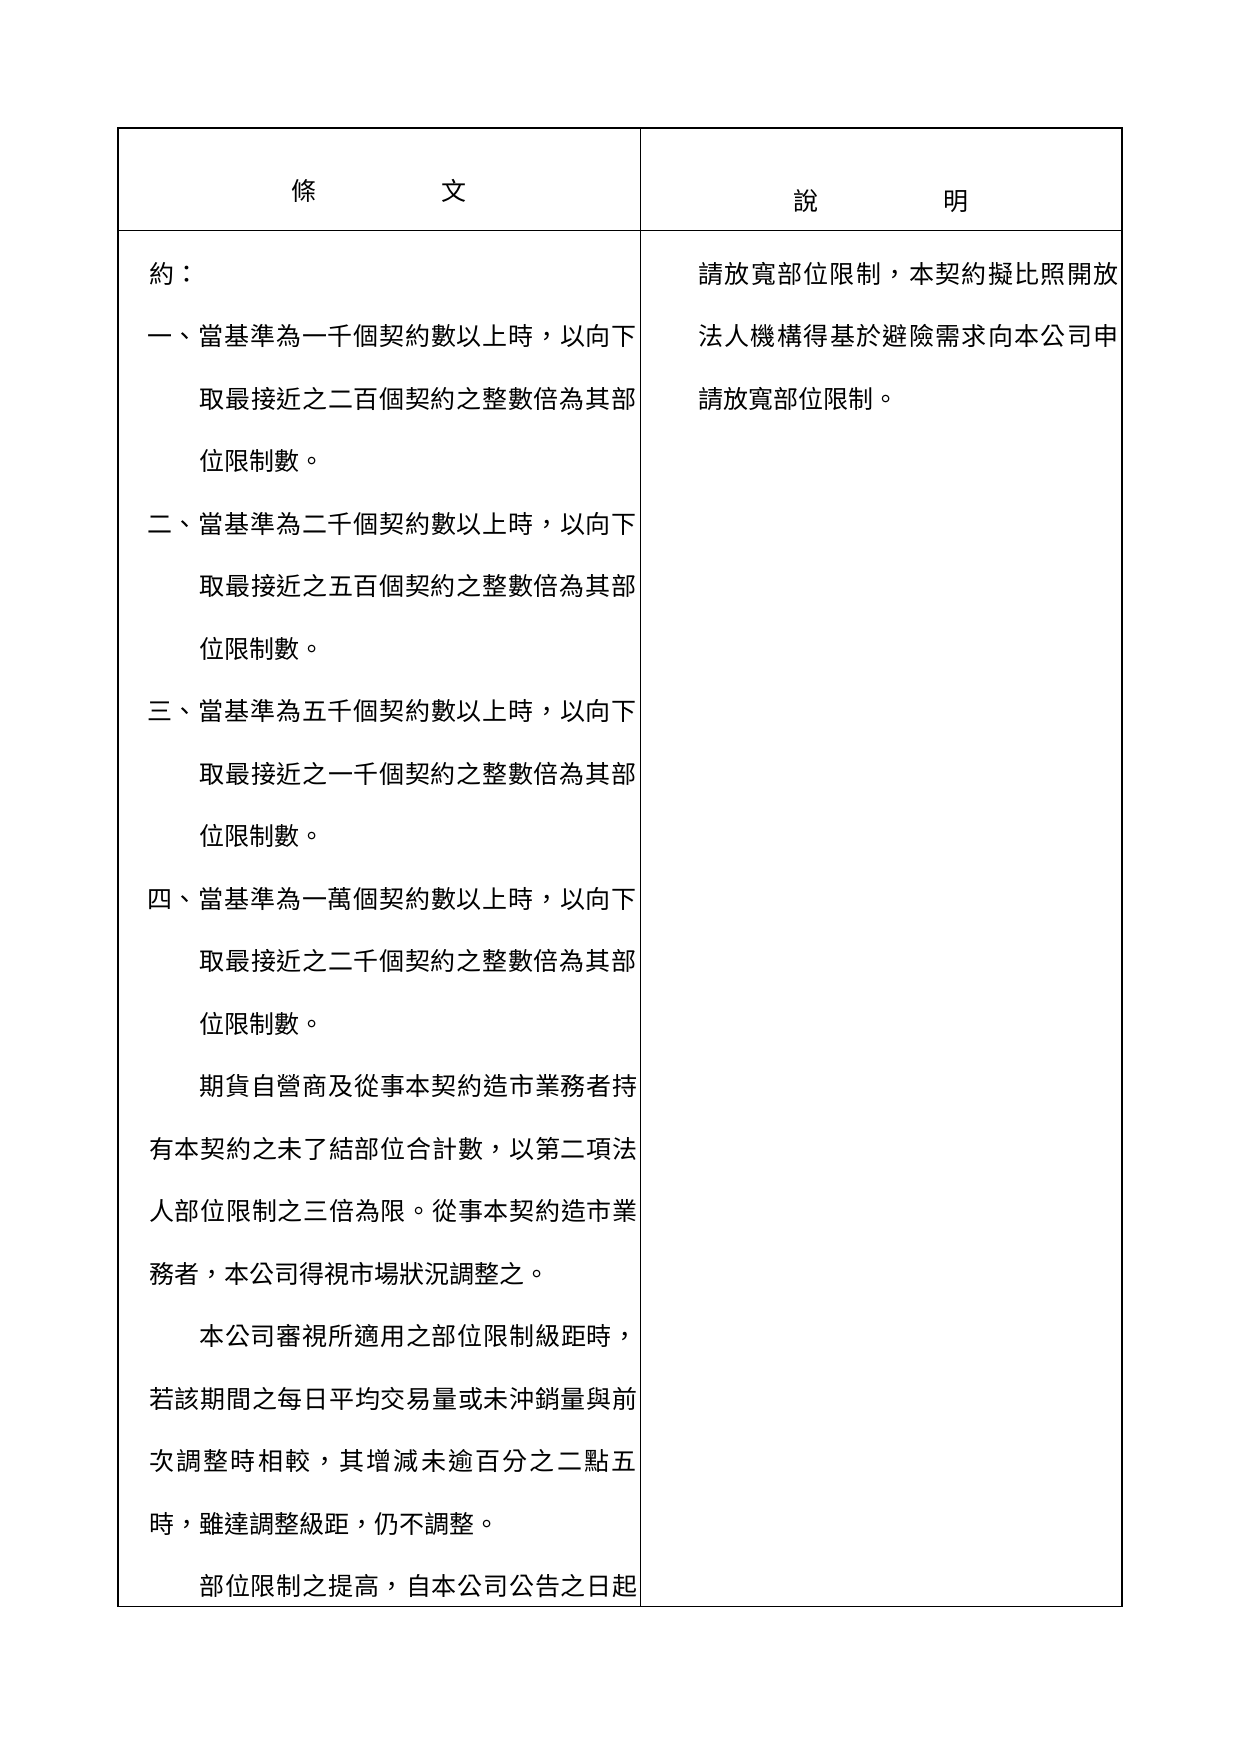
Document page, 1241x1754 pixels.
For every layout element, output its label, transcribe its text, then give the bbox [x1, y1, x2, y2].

table_header 說 明 [641, 129, 1121, 229]
table_header 條 文 [119, 129, 640, 229]
table_cell 約： 一、當基準為一千個契約數以上時，以向下取最接近之二百個契約之整數倍為其部位限制數。 二、當基準為二千個契約數以上時，以向下取最接近之五百個契約之整數倍為其部位限制數。 三、當基準為五千個契約數以上時，以向下取最接近之一千個契約之整數倍為其部位限制數。 四、當基準為一萬個契約數以上時，以向下取最接近之二千個契約之整數倍為其部位限制數。 期貨自營商及從事本契約造市業務者持有本契約之未了結部位合計數，以第二項法人部位限制之三倍為限。從事本契約造市業務者，本公司得視市場狀況調整之。 本公司審視所適用之部位限制級距時，若該期間之每日平均交易量或未沖銷量與前次調整時相較，其增減未逾百分之二點五時，雖達調整級距，仍不調整。 部位限制之提高，自本公司公告之日起 [119, 231, 640, 1606]
table_cell 請放寬部位限制，本契約擬比照開放法人機構得基於避險需求向本公司申請放寬部位限制。 [641, 231, 1121, 1606]
